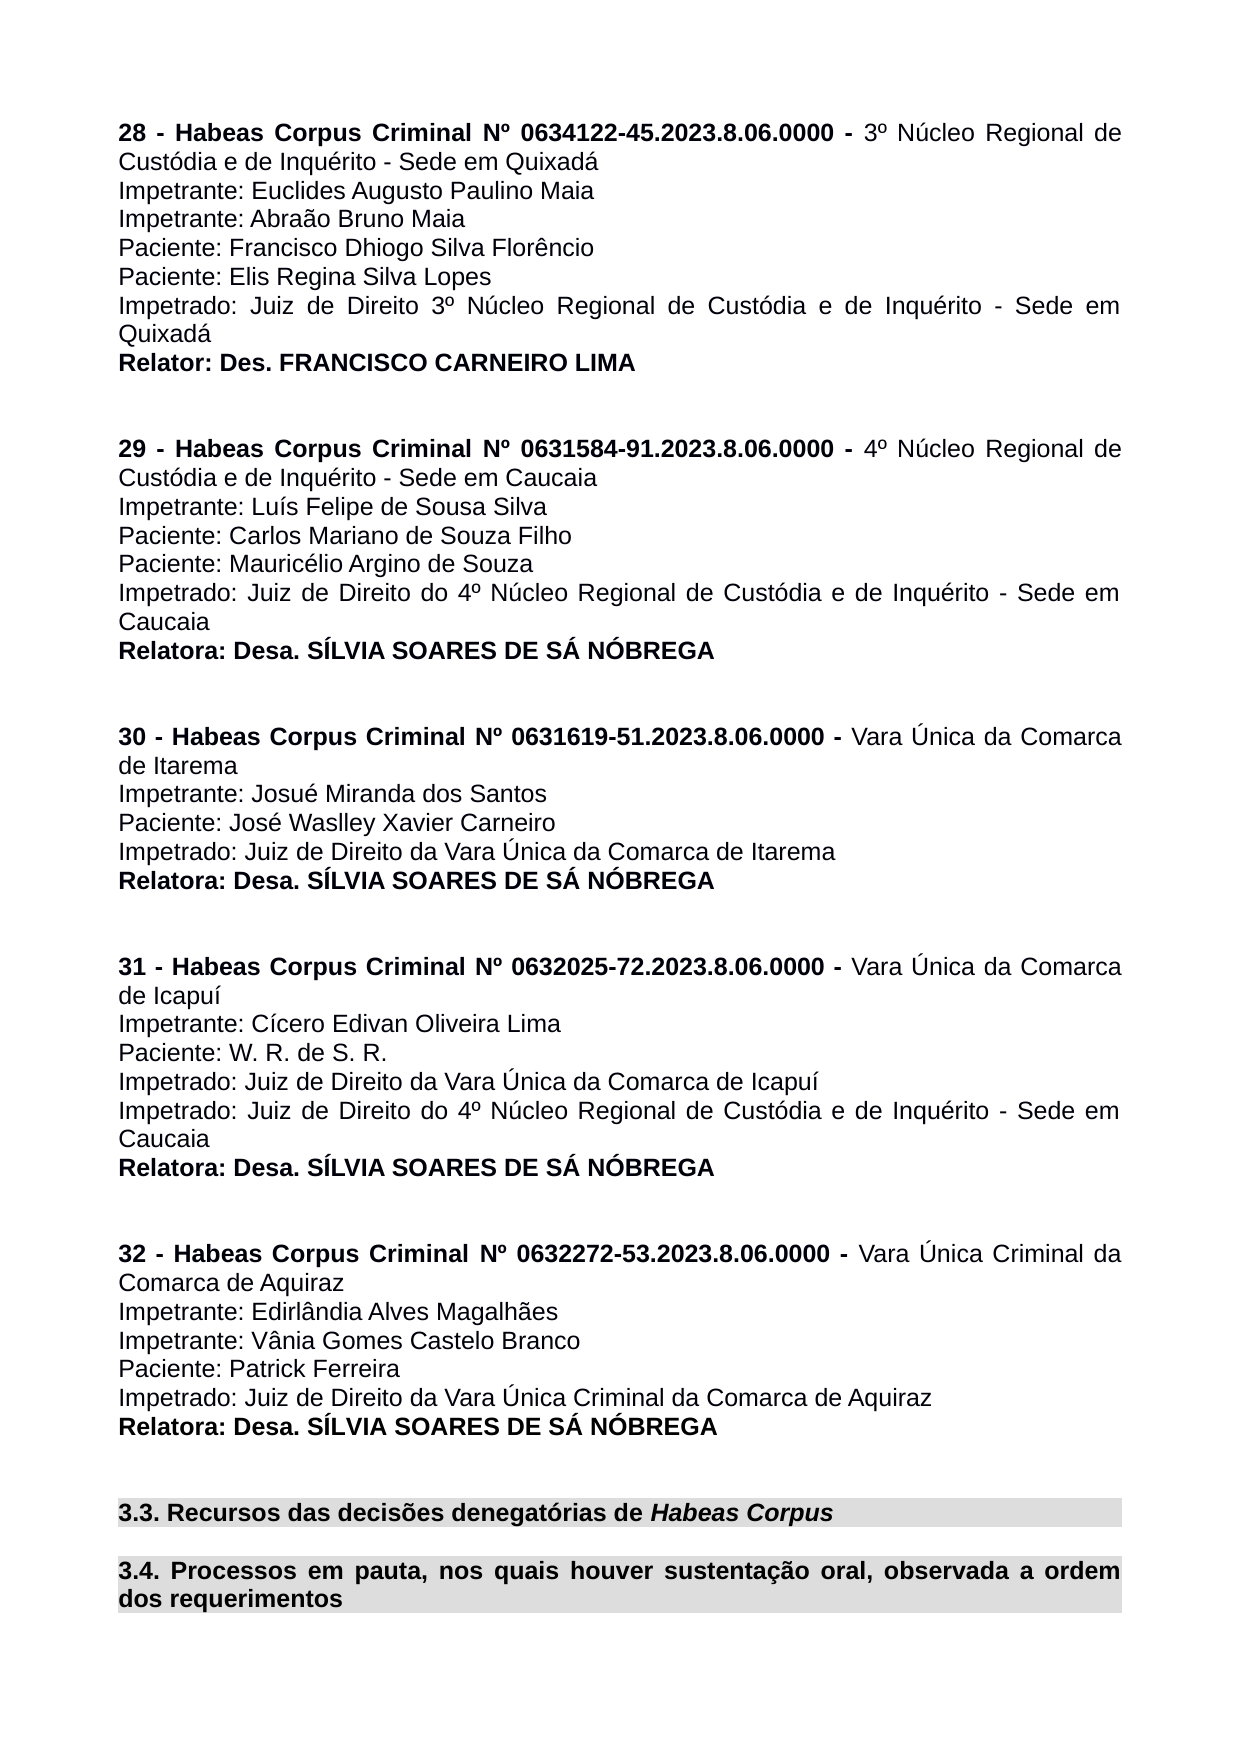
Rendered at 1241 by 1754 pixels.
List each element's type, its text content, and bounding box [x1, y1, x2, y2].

text Impetrado: Juiz de Direito da Vara Única da Comarca de Icapuí [118, 1067, 1122, 1096]
text Relator: Des. FRANCISCO CARNEIRO LIMA [118, 348, 1122, 377]
text Impetrante: Cícero Edivan Oliveira Lima [118, 1009, 1122, 1038]
text Relatora: Desa. SÍLVIA SOARES DE SÁ NÓBREGA [118, 866, 1122, 894]
text Paciente: Patrick Ferreira [118, 1354, 1122, 1383]
text Relatora: Desa. SÍLVIA SOARES DE SÁ NÓBREGA [118, 636, 1122, 664]
text 32 - Habeas Corpus Criminal Nº 0632272-53.2023.8.06.0000 - Vara Única Criminal da Comarca de Aquiraz [118, 1239, 1122, 1297]
text 28 - Habeas Corpus Criminal Nº 0634122-45.2023.8.06.0000 - 3º Núcleo Regional de Custódia e de Inquérito - Sede em Quixadá [118, 118, 1122, 176]
text Relatora: Desa. SÍLVIA SOARES DE SÁ NÓBREGA [118, 1153, 1122, 1182]
text Relatora: Desa. SÍLVIA SOARES DE SÁ NÓBREGA [118, 1412, 1122, 1441]
text Impetrante: Euclides Augusto Paulino Maia [118, 176, 1122, 204]
text 31 - Habeas Corpus Criminal Nº 0632025-72.2023.8.06.0000 - Vara Única da Comarca de Icapuí [118, 952, 1122, 1009]
text Paciente: Mauricélio Argino de Souza [118, 549, 1122, 578]
text Impetrante: Josué Miranda dos Santos [118, 779, 1122, 808]
text Impetrado: Juiz de Direito do 4º Núcleo Regional de Custódia e de Inquérito - Sede em Caucaia [118, 578, 1122, 636]
text Paciente: Francisco Dhiogo Silva Florêncio [118, 233, 1122, 262]
text Impetrado: Juiz de Direito 3º Núcleo Regional de Custódia e de Inquérito - Sede em Quixadá [118, 291, 1122, 348]
text Paciente: Elis Regina Silva Lopes [118, 262, 1122, 291]
text Impetrado: Juiz de Direito da Vara Única da Comarca de Itarema [118, 837, 1122, 866]
text 29 - Habeas Corpus Criminal Nº 0631584-91.2023.8.06.0000 - 4º Núcleo Regional de Custódia e de Inquérito - Sede em Caucaia [118, 434, 1122, 492]
text Impetrante: Edirlândia Alves Magalhães [118, 1297, 1122, 1326]
text Impetrante: Vânia Gomes Castelo Branco [118, 1326, 1122, 1354]
text Impetrado: Juiz de Direito da Vara Única Criminal da Comarca de Aquiraz [118, 1383, 1122, 1412]
text Paciente: José Waslley Xavier Carneiro [118, 808, 1122, 837]
text 3.3. Recursos das decisões denegatórias de Habeas Corpus [118, 1498, 1122, 1527]
text Paciente: W. R. de S. R. [118, 1038, 1122, 1067]
text 30 - Habeas Corpus Criminal Nº 0631619-51.2023.8.06.0000 - Vara Única da Comarca de Itarema [118, 722, 1122, 779]
text Impetrante: Abraão Bruno Maia [118, 204, 1122, 233]
text 3.4. Processos em pauta, nos quais houver sustentação oral, observada a ordem dos requerimentos [118, 1556, 1122, 1613]
text Impetrado: Juiz de Direito do 4º Núcleo Regional de Custódia e de Inquérito - Sede em Caucaia [118, 1096, 1122, 1153]
text Impetrante: Luís Felipe de Sousa Silva [118, 492, 1122, 521]
text Paciente: Carlos Mariano de Souza Filho [118, 521, 1122, 549]
